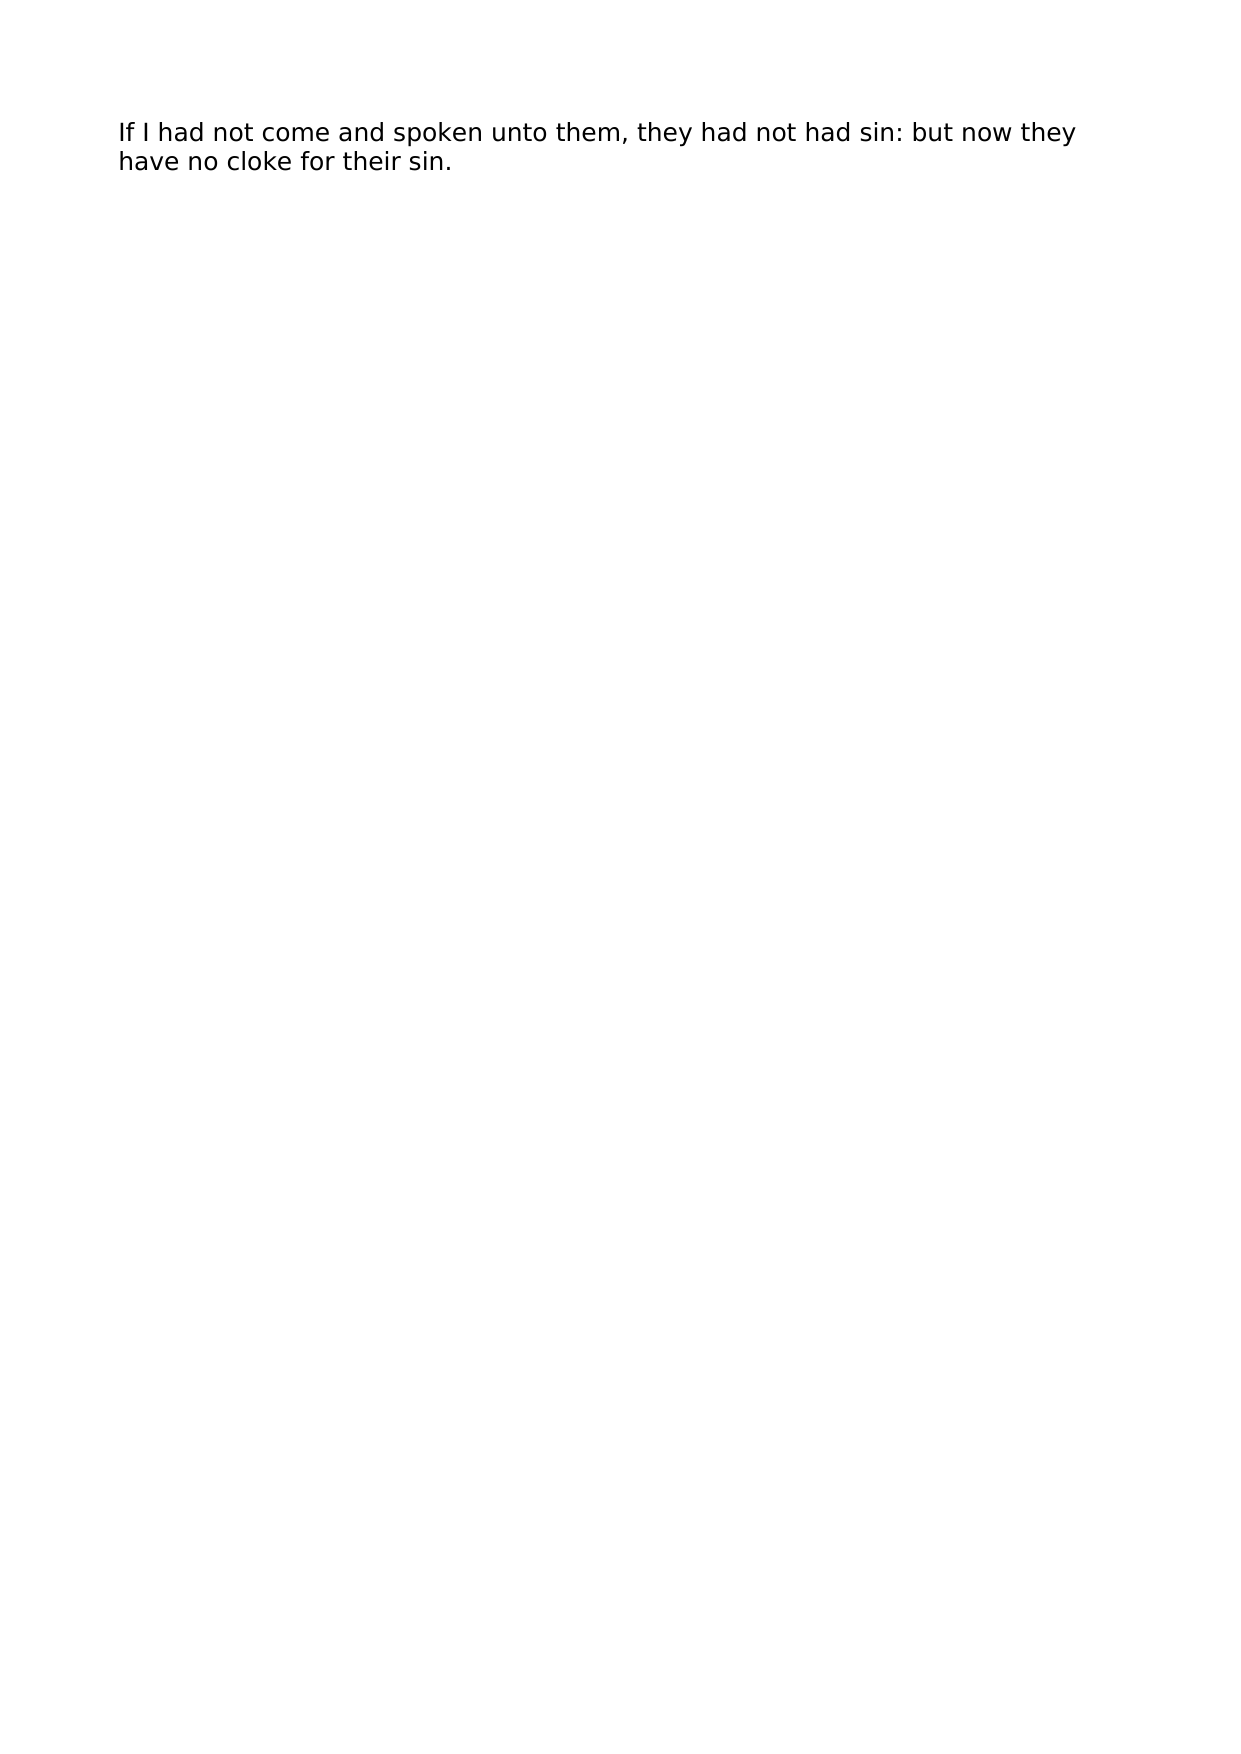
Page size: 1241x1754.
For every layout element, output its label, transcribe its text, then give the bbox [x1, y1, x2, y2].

text If I had not come and spoken unto them, they had not had sin: but now they have no cloke for their sin. [118, 118, 1122, 176]
